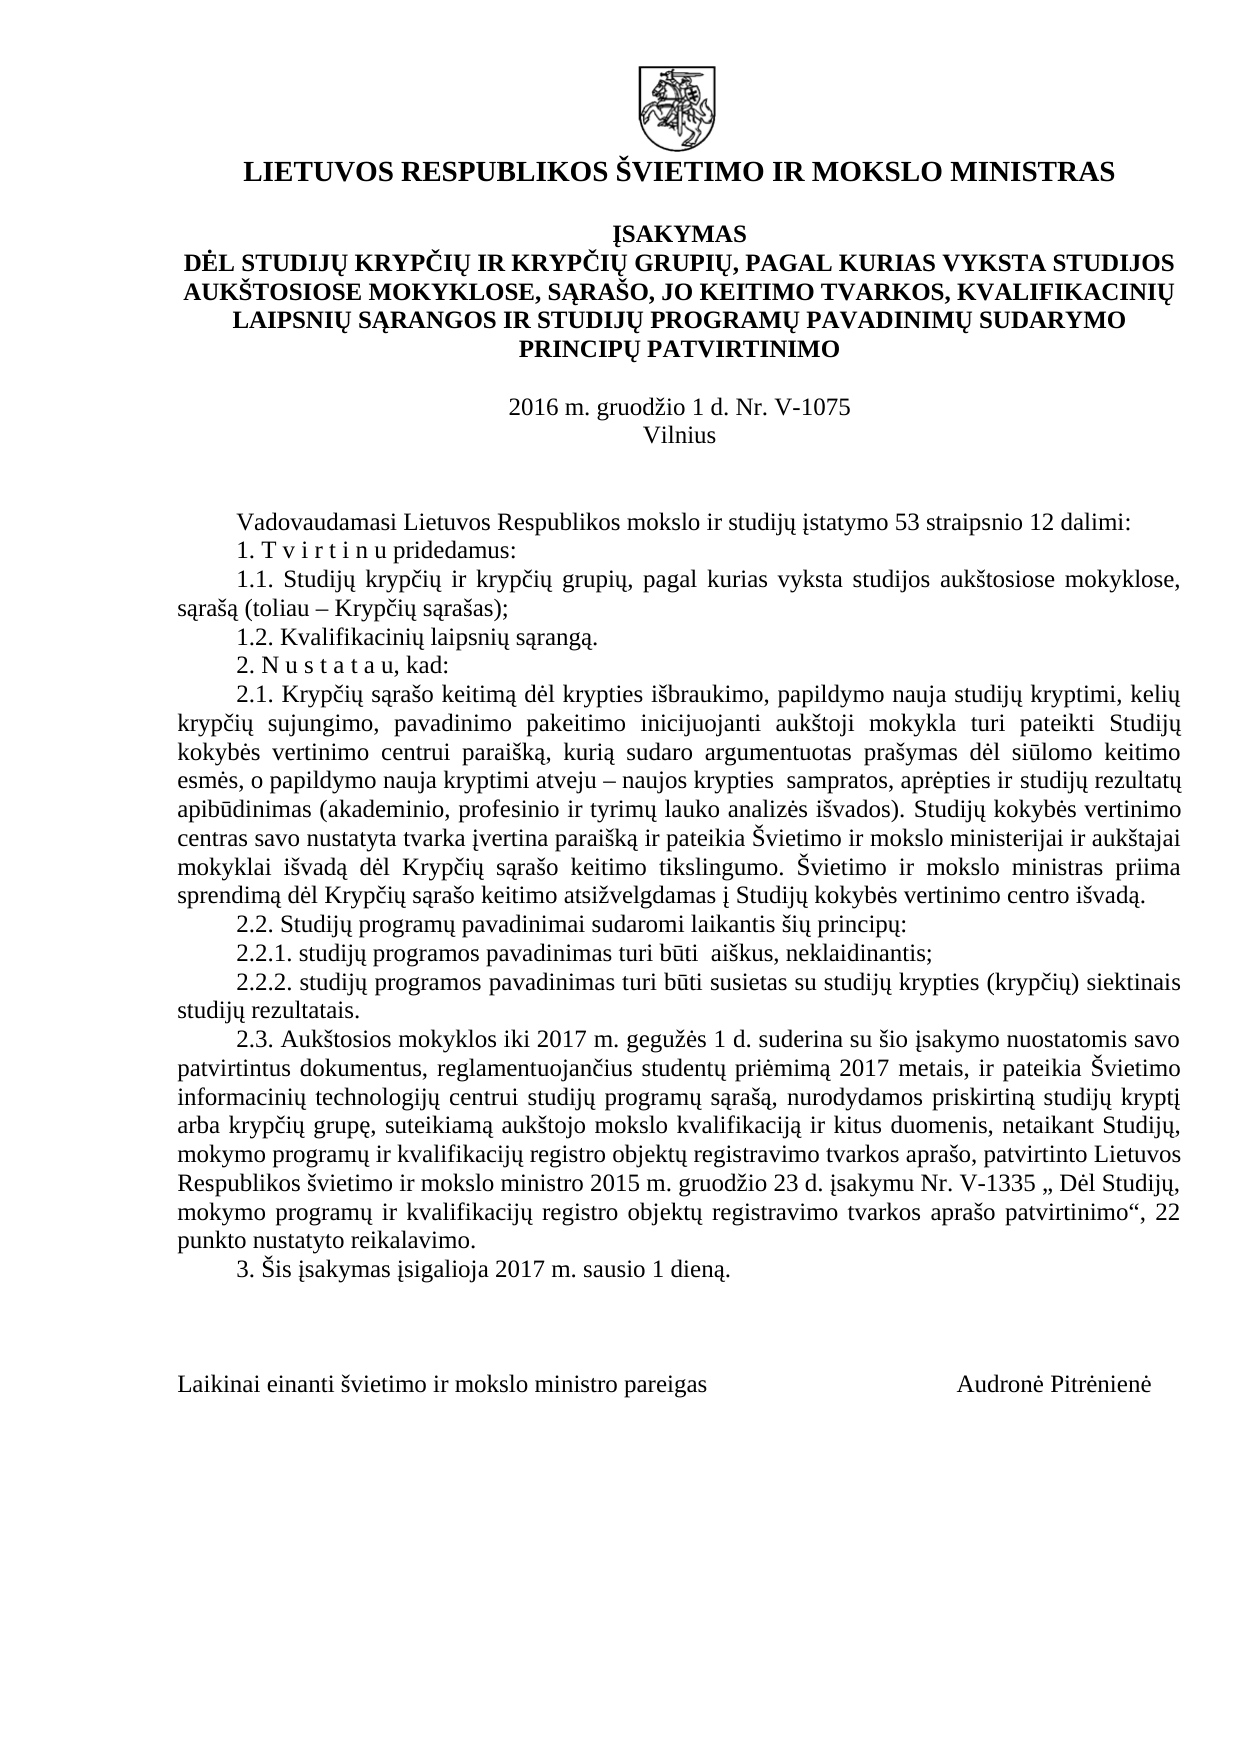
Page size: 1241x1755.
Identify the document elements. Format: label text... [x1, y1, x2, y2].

text DĖL Studijų krypčių ir krypčių grupių, pagal kurias vyksta studijos aukštosiose mokyklose, sąrašO, JO KEITIMO TVARKOS, kvalifikacinių laipsnių sąrangos ir studijų programų pavadinimų sudarymo principŲ PATVIRTINIMO [177, 248, 1182, 363]
text 2. N u s t a t a u, kad: [177, 651, 1182, 679]
text 2.3. Aukštosios mokyklos iki 2017 m. gegužės 1 d. suderina su šio įsakymo nuostatomis savo patvirtintus dokumentus, reglamentuojančius studentų priėmimą 2017 metais, ir pateikia Švietimo informacinių technologijų centrui studijų programų sąrašą, nurodydamos priskirtiną studijų kryptį arba krypčių grupę, suteikiamą aukštojo mokslo kvalifikaciją ir kitus duomenis, netaikant Studijų, mokymo programų ir kvalifikacijų registro objektų registravimo tvarkos aprašo, patvirtinto Lietuvos Respublikos švietimo ir mokslo ministro 2015 m. gruodžio 23 d. įsakymu Nr. V-1335 „ Dėl Studijų, mokymo programų ir kvalifikacijų registro objektų registravimo tvarkos aprašo patvirtinimo“, 22 punkto nustatyto reikalavimo. [177, 1024, 1182, 1254]
text 2.2. Studijų programų pavadinimai sudaromi laikantis šių principų: [177, 909, 1182, 938]
text 1.1. Studijų krypčių ir krypčių grupių, pagal kurias vyksta studijos aukštosiose mokyklose, sąrašą (toliau – Krypčių sąrašas); [177, 564, 1182, 622]
text 2.2.1. studijų programos pavadinimas turi būti aiškus, neklaidinantis; [177, 938, 1182, 967]
text 1. T v i r t i n u pridedamus: [177, 536, 1182, 564]
text 3. Šis įsakymas įsigalioja 2017 m. sausio 1 dieną. [177, 1254, 1182, 1283]
text Vilnius [177, 421, 1182, 449]
text Vadovaudamasi Lietuvos Respublikos mokslo ir studijų įstatymo 53 straipsnio 12 dalimi: [177, 507, 1182, 536]
text LIETUVOS RESPUBLIKOS ŠVIETIMO IR MOKSLO MINISTRAS [177, 154, 1182, 188]
text 2.2.2. studijų programos pavadinimas turi būti susietas su studijų krypties (krypčių) siektinais studijų rezultatais. [177, 967, 1182, 1024]
text Laikinai einanti švietimo ir mokslo ministro pareigas Audronė Pitrėnienė [177, 1369, 1182, 1398]
text 2.1. Krypčių sąrašo keitimą dėl krypties išbraukimo, papildymo nauja studijų kryptimi, kelių krypčių sujungimo, pavadinimo pakeitimo inicijuojanti aukštoji mokykla turi pateikti Studijų kokybės vertinimo centrui paraišką, kurią sudaro argumentuotas prašymas dėl siūlomo keitimo esmės, o papildymo nauja kryptimi atveju – naujos krypties sampratos, aprėpties ir studijų rezultatų apibūdinimas (akademinio, profesinio ir tyrimų lauko analizės išvados). Studijų kokybės vertinimo centras savo nustatyta tvarka įvertina paraišką ir pateikia Švietimo ir mokslo ministerijai ir aukštajai mokyklai išvadą dėl Krypčių sąrašo keitimo tikslingumo. Švietimo ir mokslo ministras priima sprendimą dėl Krypčių sąrašo keitimo atsižvelgdamas į Studijų kokybės vertinimo centro išvadą. [177, 679, 1182, 909]
text ĮSAKYMAS [177, 219, 1182, 248]
text 2016 m. gruodžio 1 d. Nr. V-1075 [177, 392, 1182, 421]
text 1.2. Kvalifikacinių laipsnių sąrangą. [177, 622, 1182, 651]
